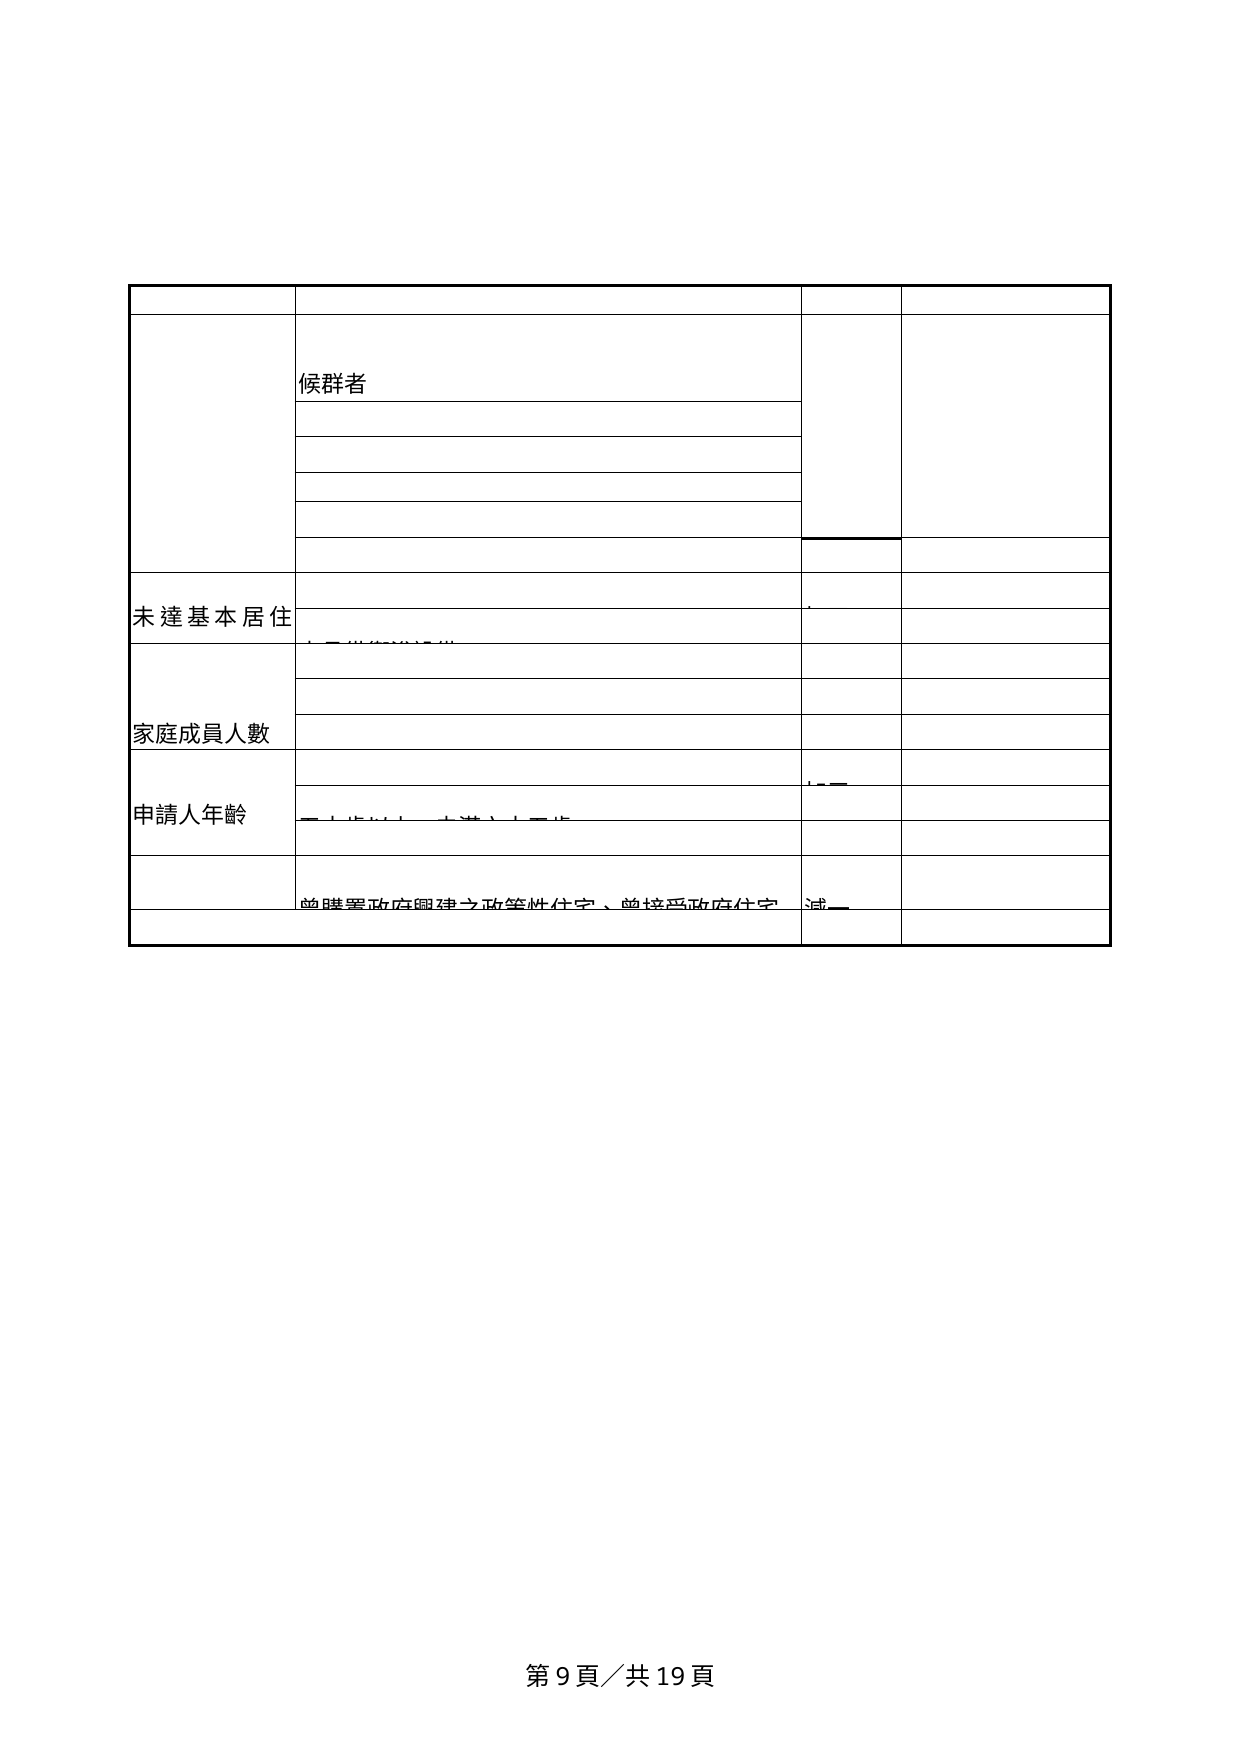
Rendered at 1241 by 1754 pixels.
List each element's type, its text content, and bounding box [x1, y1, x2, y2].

table_cell [902, 821, 1109, 855]
table_cell 減一 [802, 856, 901, 908]
table_cell [902, 910, 1109, 944]
table_cell 家庭成員人數 [131, 644, 295, 749]
table_cell 申請人年齡 [131, 750, 295, 855]
table_cell 未具備衛浴設備 [296, 609, 801, 643]
table_cell 遊民 [296, 437, 801, 472]
table_cell 三人或四人 [296, 679, 801, 714]
table_cell 曾購置政府興建之政策性住宅、曾接受政府住宅補貼、正在接受政府租金補貼 [296, 856, 801, 908]
table_cell 加五 [802, 910, 901, 944]
table_cell [902, 573, 1109, 607]
table_cell 列冊獨居老人 [296, 502, 801, 537]
table_header 內容 [296, 287, 801, 314]
table_cell 加一 [802, 821, 901, 855]
table_cell 候群者 [296, 315, 801, 401]
table_cell [902, 750, 1109, 784]
table_cell 原住民 [296, 538, 801, 572]
table_cell 加三 [802, 609, 901, 643]
table_cell 二人 [296, 715, 801, 749]
table_cell 是否曾接受政府住宅補貼 [131, 856, 295, 908]
table_cell [902, 715, 1109, 749]
table_cell [902, 856, 1109, 908]
table_cell 加二 [802, 679, 901, 714]
table_header 備註 [902, 287, 1109, 314]
table_cell 五人以上 [296, 644, 801, 678]
table_cell [902, 609, 1109, 643]
table_header 權重 [802, 287, 901, 314]
table_cell 加二 [802, 786, 901, 820]
table_cell 加三 [802, 644, 901, 678]
table_cell 加三 [802, 573, 901, 607]
table_cell 低收入戶或中低收入戶 [296, 473, 801, 501]
table_cell 加五/項 [802, 540, 901, 572]
table_cell 加一 [802, 715, 901, 749]
table_cell 五十歲以上，未滿六十五歲 [296, 786, 801, 820]
table_cell 加三 [802, 750, 901, 784]
table_cell 災民 [296, 402, 801, 436]
table_cell 四十歲以上，未滿五十歲 [296, 821, 801, 855]
table_cell [902, 679, 1109, 714]
table_cell 未達基本居住水準 [131, 573, 295, 643]
table_cell [902, 786, 1109, 820]
table_header 項目 [131, 287, 295, 314]
table_cell 六十五歲以上 [296, 750, 801, 784]
table_cell [902, 538, 1109, 572]
table_cell [902, 644, 1109, 678]
table_cell 三代同堂 [131, 910, 801, 944]
table_cell 平均每人居住樓地板面積未達基本居住面積標準 [296, 573, 801, 607]
